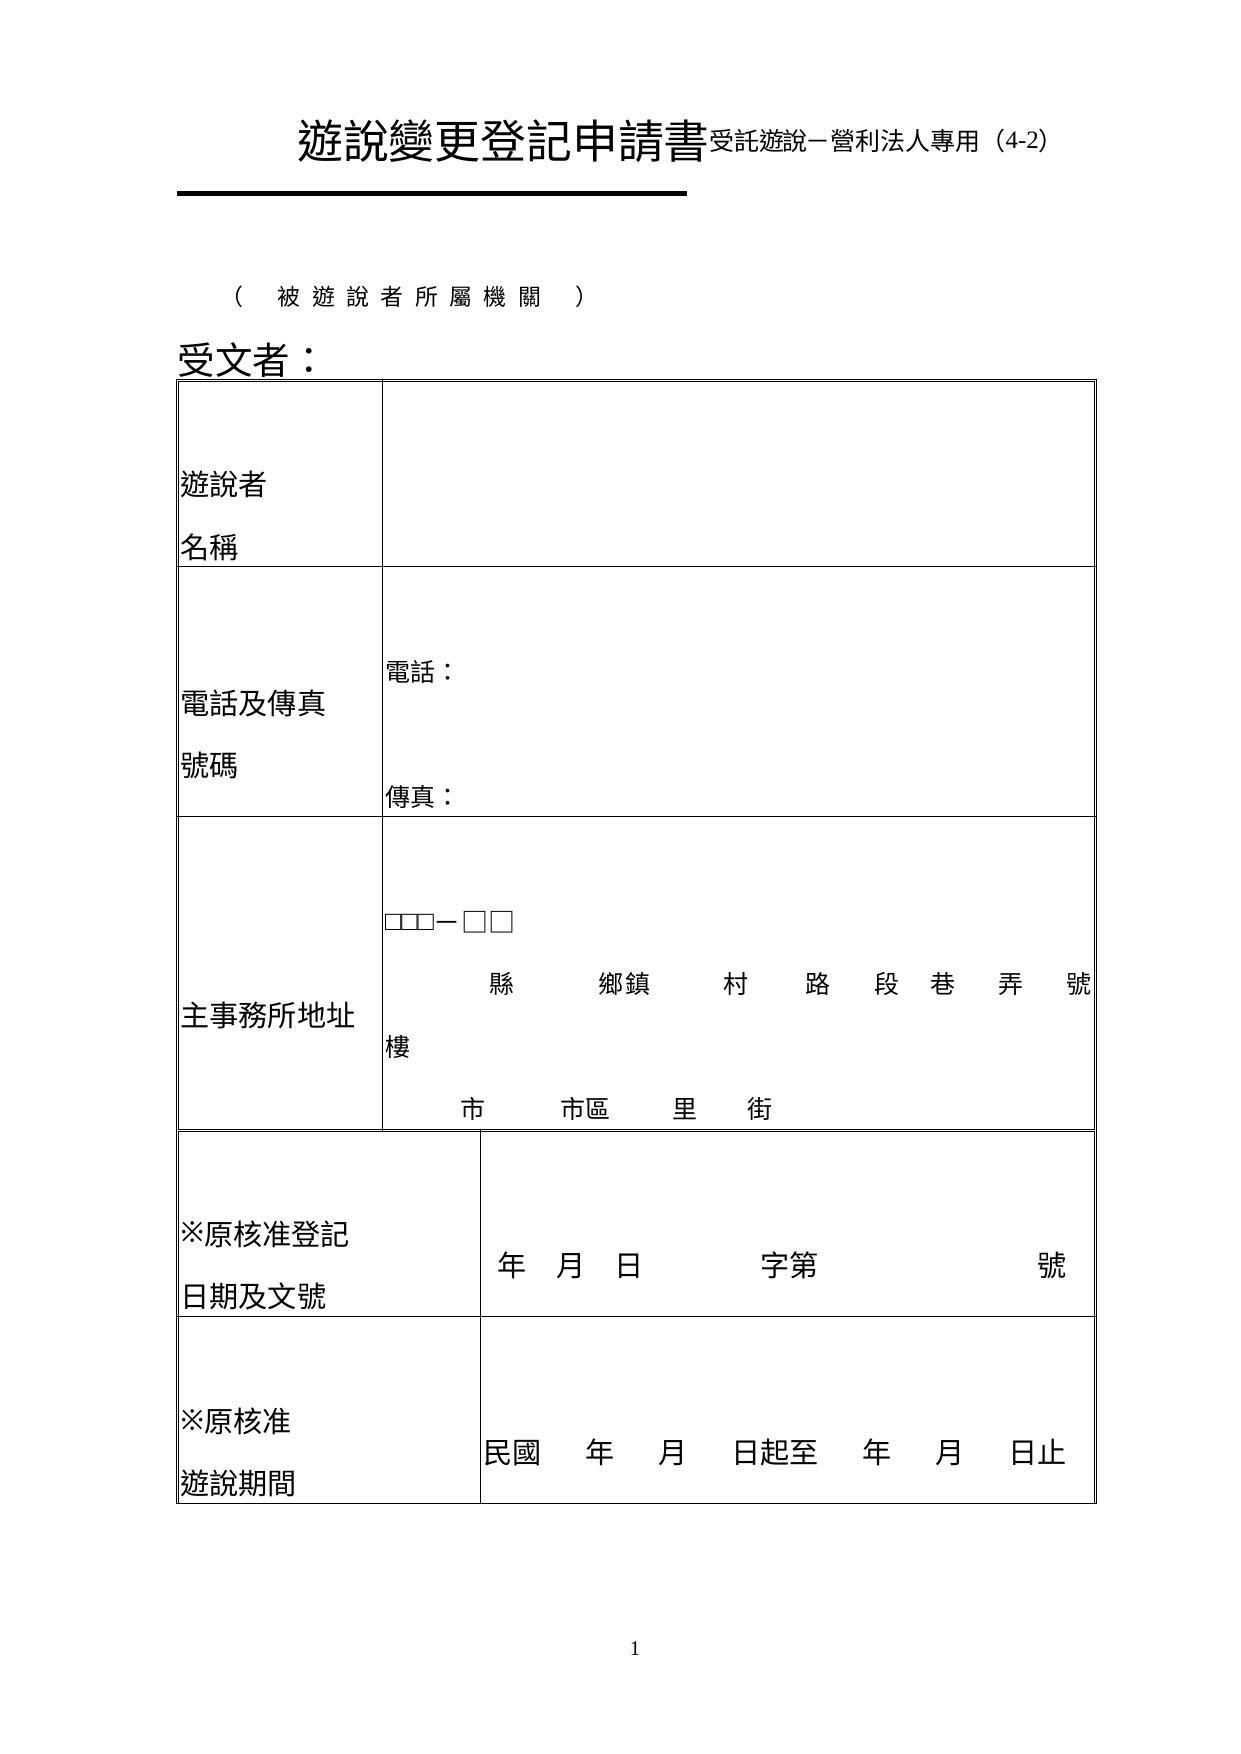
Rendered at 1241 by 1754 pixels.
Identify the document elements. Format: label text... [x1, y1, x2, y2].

table_cell 主事務所地址 [179, 817, 382, 1129]
table_header 遊說者 名稱 [179, 382, 382, 566]
text 受文者： [177, 316, 1092, 379]
table_header [383, 382, 1094, 566]
table_cell 年 月 日 字第 號 [481, 1132, 1094, 1316]
text 遊說變更登記申請書受託遊說－營利法人專用（4-2） [177, 66, 1092, 191]
table_cell ※原核准 遊說期間 [179, 1317, 480, 1503]
table_header （ 被 遊 說 者 所 屬 機 關 ） [177, 196, 687, 316]
table_cell 電話： 傳真： [383, 567, 1094, 816]
table_cell □□□－□□ 縣 鄉鎮 村 路 段 巷 弄 號 樓 市 市區 里 街 [383, 817, 1094, 1129]
table_cell 民國 年 月 日起至 年 月 日止 [481, 1317, 1094, 1503]
table_cell ※原核准登記 日期及文號 [179, 1132, 480, 1316]
table_cell 電話及傳真 號碼 [179, 567, 382, 816]
